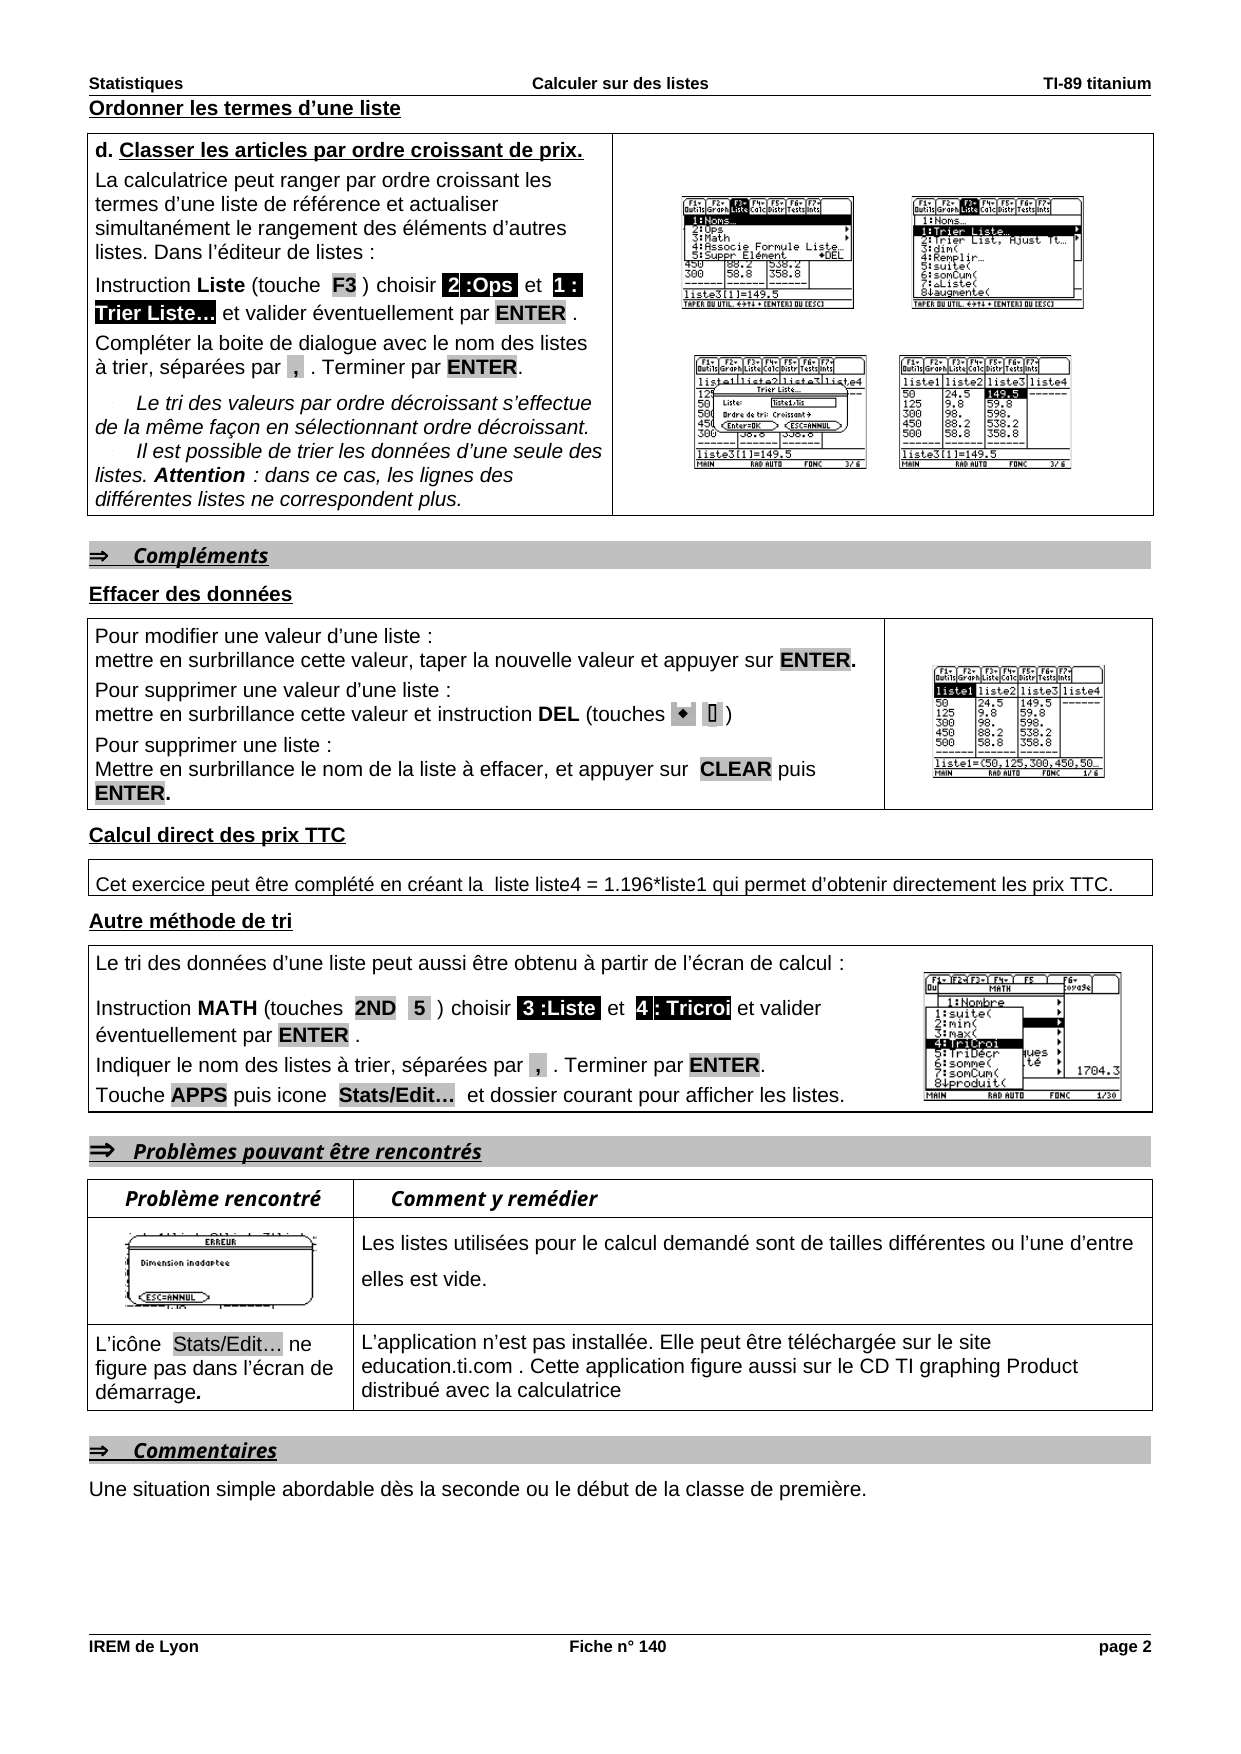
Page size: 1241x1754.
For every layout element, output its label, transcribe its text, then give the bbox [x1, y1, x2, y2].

picture [923, 972, 1122, 1101]
text  Compléments [89, 541, 1151, 569]
table_header d. Classer les articles par ordre croissant de prix. La calculatrice peut ranger par ordre croissant les termes d’une liste de référence et actualiser simultanément le rangement des éléments d’autres listes. Dans l’éditeur de listes : Instruction Liste (touche F3 ) choisir 2 :Ops et 1 : Trier Liste… et valider éventuellement par ENTER . Compléter la boite de dialogue avec le nom des listes à trier, séparées par , . Terminer par ENTER. Le tri des valeurs par ordre décroissant s’effectue de la même façon en sélectionnant ordre décroissant. Il est possible de trier les données d’une seule des listes. Attention : dans ce cas, les lignes des différentes listes ne correspondent plus. [88, 134, 612, 515]
text  Problèmes pouvant être rencontrés [89, 1136, 1151, 1167]
table_header [613, 134, 1153, 515]
subtitle Autre méthode de tri [89, 909, 1151, 933]
table_cell Les listes utilisées pour le calcul demandé sont de tailles différentes ou l’une d’entre elles est vide. [354, 1218, 1152, 1324]
picture [899, 355, 1072, 469]
table_cell [88, 1218, 353, 1324]
subtitle Calcul direct des prix TTC [89, 822, 1151, 846]
table_header Cet exercice peut être complété en créant la liste liste4 = 1.196*liste1 qui permet d’obtenir directement les prix TTC. [89, 860, 1152, 895]
text Une situation simple abordable dès la seconde ou le début de la classe de première. [89, 1477, 1151, 1501]
text  Commentaires [89, 1436, 1151, 1464]
table_header [885, 619, 1152, 809]
table_cell L’application n’est pas installée. Elle peut être téléchargée sur le site education.ti.com . Cette application figure aussi sur le CD TI graphing Product distribué avec la calculatrice [354, 1325, 1152, 1410]
picture [694, 355, 867, 469]
table_header Comment y remédier [354, 1180, 1152, 1217]
table_header Pour modifier une valeur d’une liste : mettre en surbrillance cette valeur, taper la nouvelle valeur et appuyer sur ENTER. Pour supprimer une valeur d’une liste : mettre en surbrillance cette valeur et instruction DEL (touches .. .. ) Pour supprimer une liste : Mettre en surbrillance le nom de la liste à effacer, et appuyer sur CLEAR puis ENTER. [88, 619, 884, 809]
table_cell L’icône Stats/Edit… ne figure pas dans l’écran de démarrage. [88, 1325, 353, 1410]
picture [681, 196, 854, 309]
picture [911, 196, 1084, 309]
subtitle Ordonner les termes d’une liste [89, 96, 1151, 120]
subtitle Effacer des données [89, 582, 1151, 606]
picture [932, 665, 1105, 778]
table_header Le tri des données d’une liste peut aussi être obtenu à partir de l’écran de calcul : Instruction MATH (touches 2ND .5. ) choisir 3 :Liste et 4 : Tricroi et valider éventuellement par ENTER . Indiquer le nom des listes à trier, séparées par , . Terminer par ENTER. Touche APPS puis icone Stats/Edit… et dossier courant pour afficher les listes. [89, 946, 1152, 1111]
picture [125, 1233, 317, 1309]
table_header Problème rencontré [88, 1180, 353, 1217]
